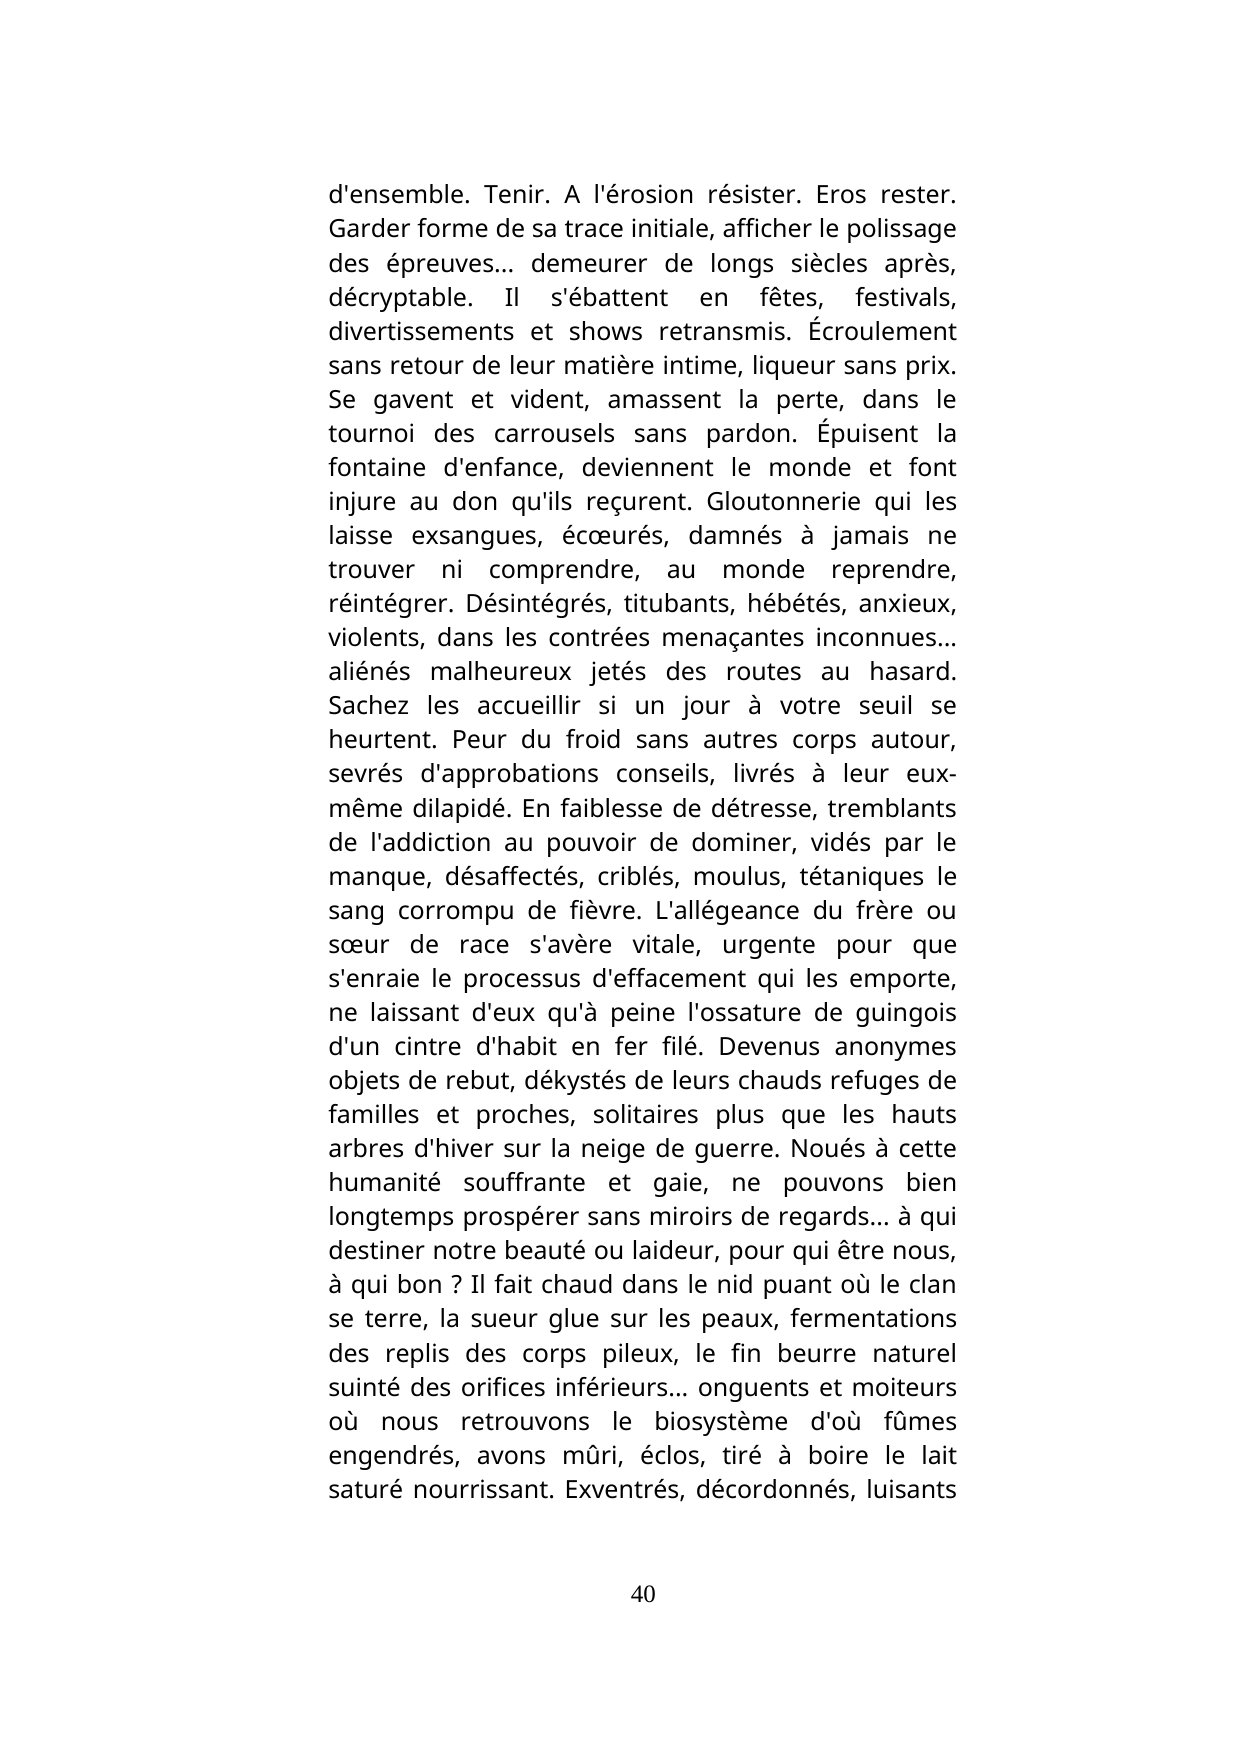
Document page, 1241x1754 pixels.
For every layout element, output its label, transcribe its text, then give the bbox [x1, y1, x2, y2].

text d'ensemble. Tenir. A l'érosion résister. Eros rester. Garder forme de sa trace initiale, afficher le polissage des épreuves... demeurer de longs siècles après, décryptable. Il s'ébattent en fêtes, festivals, divertissements et shows retransmis. Écroulement sans retour de leur matière intime, liqueur sans prix. Se gavent et vident, amassent la perte, dans le tournoi des carrousels sans pardon. Épuisent la fontaine d'enfance, deviennent le monde et font injure au don qu'ils reçurent. Gloutonnerie qui les laisse exsangues, écœurés, damnés à jamais ne trouver ni comprendre, au monde reprendre, réintégrer. Désintégrés, titubants, hébétés, anxieux, violents, dans les contrées menaçantes inconnues... aliénés malheureux jetés des routes au hasard. Sachez les accueillir si un jour à votre seuil se heurtent. Peur du froid sans autres corps autour, sevrés d'approbations conseils, livrés à leur eux-même dilapidé. En faiblesse de détresse, tremblants de l'addiction au pouvoir de dominer, vidés par le manque, désaffectés, criblés, moulus, tétaniques le sang corrompu de fièvre. L'allégeance du frère ou sœur de race s'avère vitale, urgente pour que s'enraie le processus d'effacement qui les emporte, ne laissant d'eux qu'à peine l'ossature de guingois d'un cintre d'habit en fer filé. Devenus anonymes objets de rebut, dékystés de leurs chauds refuges de familles et proches, solitaires plus que les hauts arbres d'hiver sur la neige de guerre. Noués à cette humanité souffrante et gaie, ne pouvons bien longtemps prospérer sans miroirs de regards... à qui destiner notre beauté ou laideur, pour qui être nous, à qui bon ? Il fait chaud dans le nid puant où le clan se terre, la sueur glue sur les peaux, fermentations des replis des corps pileux, le fin beurre naturel suinté des orifices inférieurs... onguents et moiteurs où nous retrouvons le biosystème d'où fûmes engendrés, avons mûri, éclos, tiré à boire le lait saturé nourrissant. Exventrés, décordonnés, luisants [328, 177, 958, 1506]
